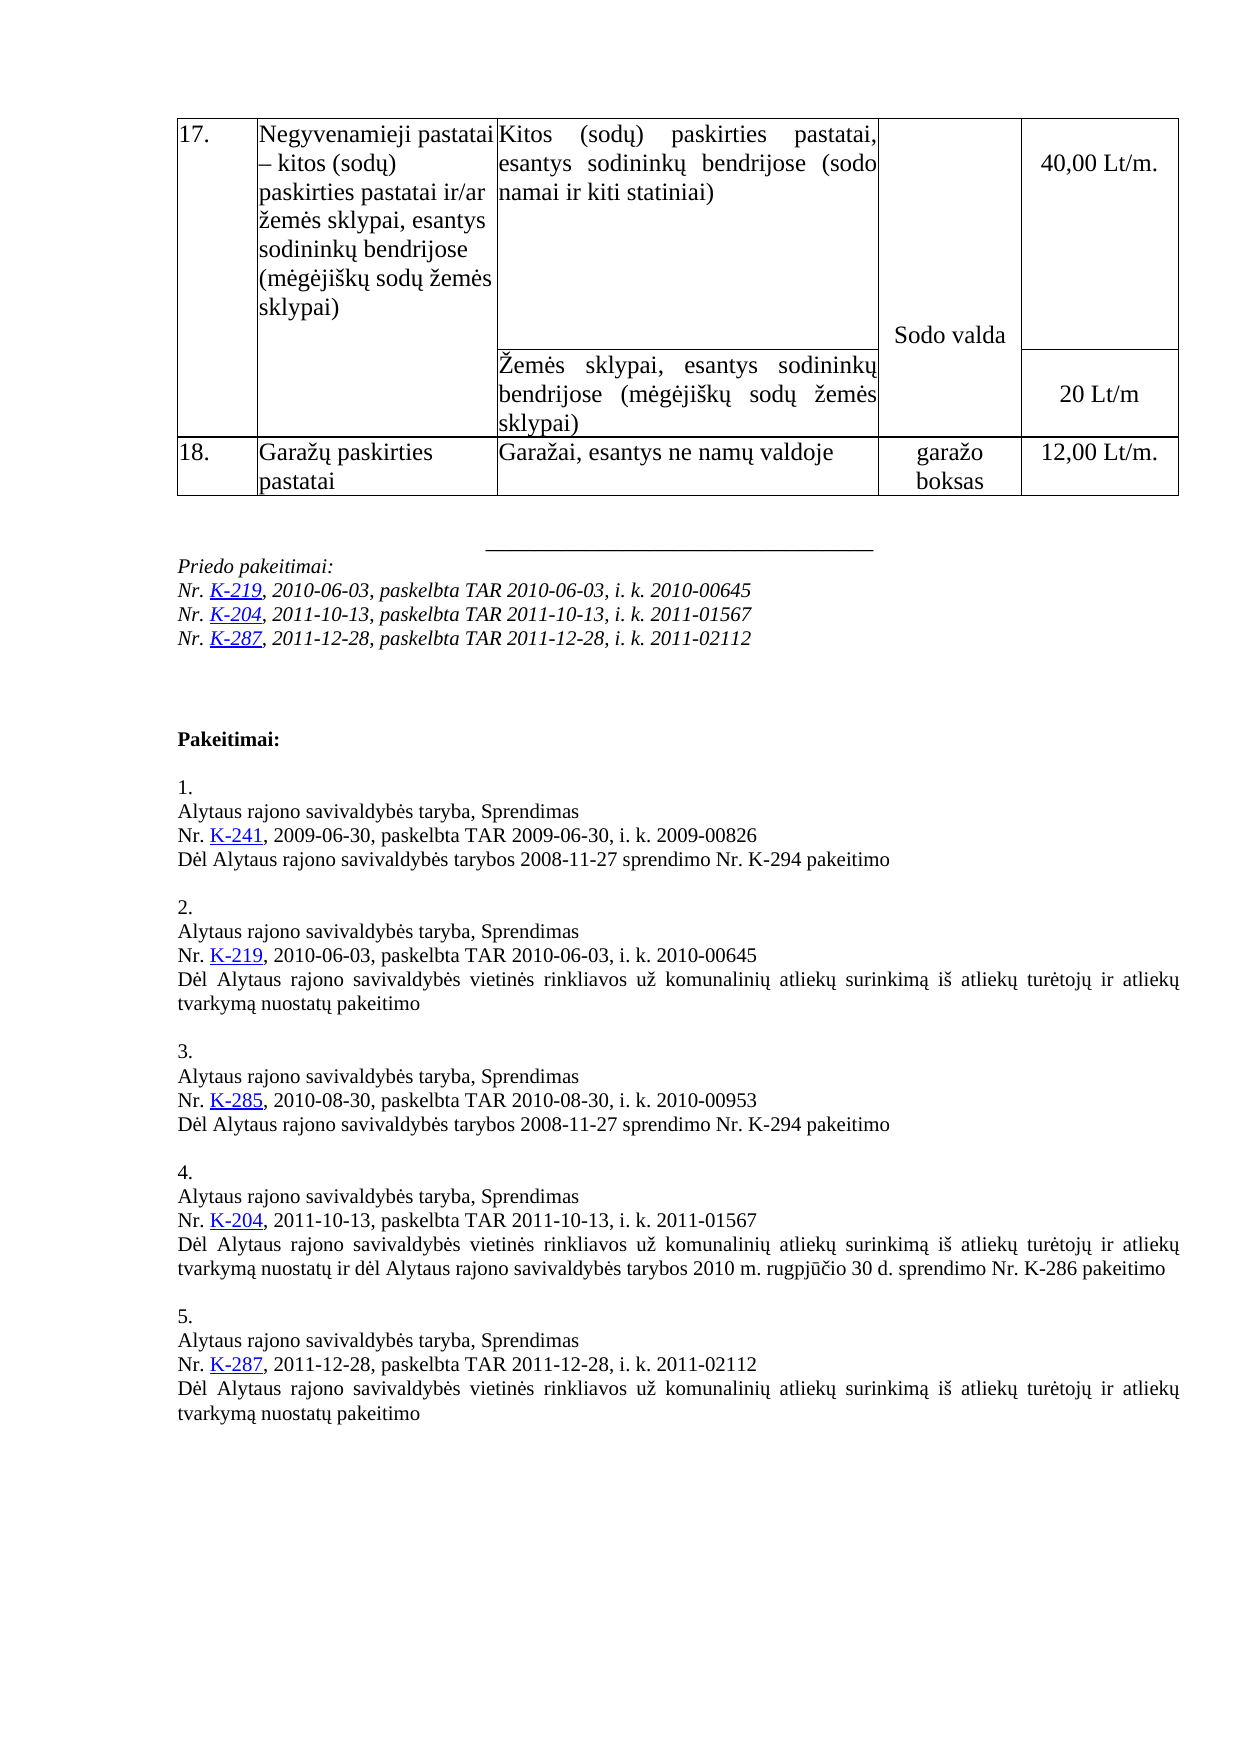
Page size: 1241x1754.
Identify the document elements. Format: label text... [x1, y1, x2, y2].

text Dėl Alytaus rajono savivaldybės tarybos 2008-11-27 sprendimo Nr. K-294 pakeitimo [177, 847, 1181, 871]
text Alytaus rajono savivaldybės taryba, Sprendimas [177, 1063, 1181, 1088]
table_cell Žemės sklypai, esantys sodininkų bendrijose (mėgėjiškų sodų žemės sklypai) [498, 350, 878, 436]
text Dėl Alytaus rajono savivaldybės vietinės rinkliavos už komunalinių atliekų surinkimą iš atliekų turėtojų ir atliekų tvarkymą nuostatų pakeitimo [177, 967, 1181, 1015]
text Nr. K-219, 2010-06-03, paskelbta TAR 2010-06-03, i. k. 2010-00645 [177, 578, 1181, 602]
text Dėl Alytaus rajono savivaldybės vietinės rinkliavos už komunalinių atliekų surinkimą iš atliekų turėtojų ir atliekų tvarkymą nuostatų ir dėl Alytaus rajono savivaldybės tarybos 2010 m. rugpjūčio 30 d. sprendimo Nr. K-286 pakeitimo [177, 1232, 1181, 1280]
table_cell Garažų paskirties pastatai [258, 438, 497, 495]
text _______________________________ [177, 525, 1181, 553]
text 1. [177, 775, 1181, 799]
text 5. [177, 1304, 1181, 1328]
text Alytaus rajono savivaldybės taryba, Sprendimas [177, 919, 1181, 943]
table_cell 20 Lt/m [1022, 350, 1178, 436]
text 2. [177, 895, 1181, 919]
table_cell garažo boksas [879, 438, 1021, 495]
text Alytaus rajono savivaldybės taryba, Sprendimas [177, 1328, 1181, 1352]
table_cell Negyvenamieji pastatai – kitos (sodų) paskirties pastatai ir/ar žemės sklypai, esantys sodininkų bendrijose (mėgėjiškų sodų žemės sklypai) [258, 119, 497, 349]
text Nr. K-287, 2011-12-28, paskelbta TAR 2011-12-28, i. k. 2011-02112 [177, 1352, 1181, 1376]
text Nr. K-287, 2011-12-28, paskelbta TAR 2011-12-28, i. k. 2011-02112 [177, 626, 1181, 650]
table_cell 18. [178, 438, 257, 495]
text Alytaus rajono savivaldybės taryba, Sprendimas [177, 799, 1181, 823]
text Pakeitimai: [177, 727, 1181, 751]
table_cell 12,00 Lt/m. [1022, 438, 1178, 495]
text Nr. K-204, 2011-10-13, paskelbta TAR 2011-10-13, i. k. 2011-01567 [177, 1208, 1181, 1232]
text Dėl Alytaus rajono savivaldybės vietinės rinkliavos už komunalinių atliekų surinkimą iš atliekų turėtojų ir atliekų tvarkymą nuostatų pakeitimo [177, 1376, 1181, 1424]
text Nr. K-204, 2011-10-13, paskelbta TAR 2011-10-13, i. k. 2011-01567 [177, 602, 1181, 626]
table_cell [879, 349, 1021, 436]
table_cell Kitos (sodų) paskirties pastatai, esantys sodininkų bendrijose (sodo namai ir kiti statiniai) [498, 119, 878, 349]
text Nr. K-219, 2010-06-03, paskelbta TAR 2010-06-03, i. k. 2010-00645 [177, 943, 1181, 967]
text Nr. K-285, 2010-08-30, paskelbta TAR 2010-08-30, i. k. 2010-00953 [177, 1088, 1181, 1112]
text 4. [177, 1160, 1181, 1184]
text Alytaus rajono savivaldybės taryba, Sprendimas [177, 1184, 1181, 1208]
table_cell [258, 349, 497, 436]
table_cell 17. [178, 119, 257, 349]
text 3. [177, 1039, 1181, 1063]
text Nr. K-241, 2009-06-30, paskelbta TAR 2009-06-30, i. k. 2009-00826 [177, 823, 1181, 847]
text Priedo pakeitimai: [177, 553, 1181, 578]
table_cell 40,00 Lt/m. [1022, 119, 1178, 349]
table_cell [178, 349, 257, 436]
table_cell Sodo valda [879, 119, 1021, 349]
text Dėl Alytaus rajono savivaldybės tarybos 2008-11-27 sprendimo Nr. K-294 pakeitimo [177, 1112, 1181, 1136]
table_cell Garažai, esantys ne namų valdoje [498, 438, 878, 495]
